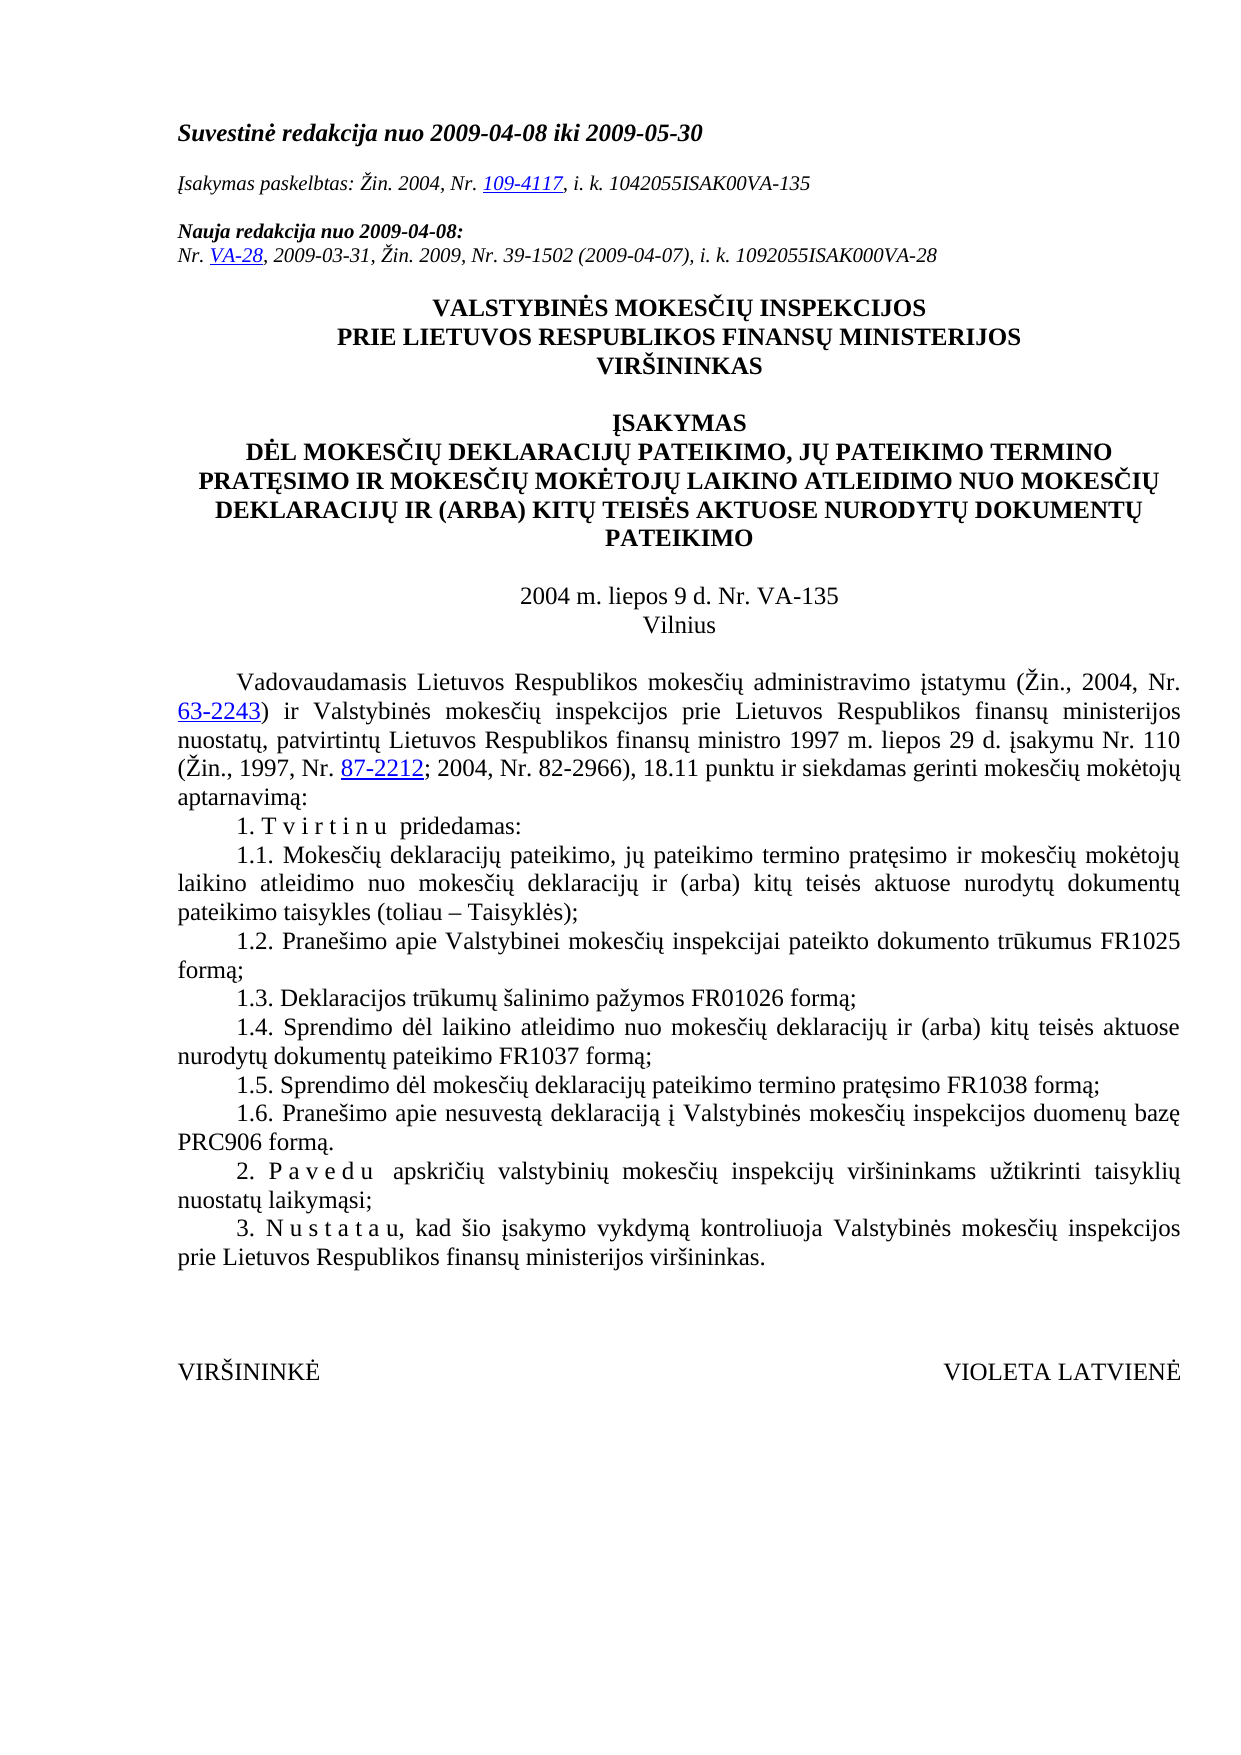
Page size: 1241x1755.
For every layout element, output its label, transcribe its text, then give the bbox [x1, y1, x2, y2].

text Suvestinė redakcija nuo 2009-04-08 iki 2009-05-30 [177, 118, 1181, 147]
text 1.3. Deklaracijos trūkumų šalinimo pažymos FR01026 formą; [177, 983, 1181, 1012]
text 3. Nustatau, kad šio įsakymo vykdymą kontroliuoja Valstybinės mokesčių inspekcijos prie Lietuvos Respublikos finansų ministerijos viršininkas. [177, 1213, 1181, 1271]
text Nr. VA-28, 2009-03-31, Žin. 2009, Nr. 39-1502 (2009-04-07), i. k. 1092055ISAK000VA-28 [177, 243, 1181, 267]
text 1. Tvirtinu pridedamas: [177, 811, 1181, 840]
text Vadovaudamasis Lietuvos Respublikos mokesčių administravimo įstatymu (Žin., 2004, Nr. 63-2243) ir Valstybinės mokesčių inspekcijos prie Lietuvos Respublikos finansų ministerijos nuostatų, patvirtintų Lietuvos Respublikos finansų ministro 1997 m. liepos 29 d. įsakymu Nr. 110 (Žin., 1997, Nr. 87-2212; 2004, Nr. 82-2966), 18.11 punktu ir siekdamas gerinti mokesčių mokėtojų aptarnavimą: [177, 667, 1181, 811]
text DĖL MOKESČIŲ DEKLARACIJŲ PATEIKIMO, JŲ PATEIKIMO TERMINO PRATĘSIMO IR MOKESČIŲ MOKĖTOJŲ LAIKINO ATLEIDIMO NUO MOKESČIŲ DEKLARACIJŲ IR (ARBA) KITŲ TEISĖS AKTUOSE NURODYTŲ DOKUMENTŲ PATEIKIMO [177, 437, 1181, 552]
text 1.4. Sprendimo dėl laikino atleidimo nuo mokesčių deklaracijų ir (arba) kitų teisės aktuose nurodytų dokumentų pateikimo FR1037 formą; [177, 1012, 1181, 1070]
text 2. Pavedu apskričių valstybinių mokesčių inspekcijų viršininkams užtikrinti taisyklių nuostatų laikymąsi; [177, 1156, 1181, 1213]
text 1.2. Pranešimo apie Valstybinei mokesčių inspekcijai pateikto dokumento trūkumus FR1025 formą; [177, 926, 1181, 983]
text Nauja redakcija nuo 2009-04-08: [177, 219, 1181, 243]
text 2004 m. liepos 9 d. Nr. VA-135 [177, 581, 1181, 610]
text 1.5. Sprendimo dėl mokesčių deklaracijų pateikimo termino pratęsimo FR1038 formą; [177, 1070, 1181, 1098]
text VIRŠININKAS [177, 351, 1181, 380]
text ĮSAKYMAS [177, 408, 1181, 437]
text 1.1. Mokesčių deklaracijų pateikimo, jų pateikimo termino pratęsimo ir mokesčių mokėtojų laikino atleidimo nuo mokesčių deklaracijų ir (arba) kitų teisės aktuose nurodytų dokumentų pateikimo taisykles (toliau – Taisyklės); [177, 840, 1181, 926]
text Vilnius [177, 610, 1181, 638]
text Viršininkė Violeta Latvienė [177, 1357, 1181, 1386]
text Įsakymas paskelbtas: Žin. 2004, Nr. 109-4117, i. k. 1042055ISAK00VA-135 [177, 171, 1181, 195]
text VALSTYBINĖS MOKESČIŲ INSPEKCIJOS [177, 293, 1181, 322]
text PRIE LIETUVOS RESPUBLIKOS FINANSŲ MINISTERIJOS [177, 322, 1181, 351]
text 1.6. Pranešimo apie nesuvestą deklaraciją į Valstybinės mokesčių inspekcijos duomenų bazę PRC906 formą. [177, 1098, 1181, 1156]
